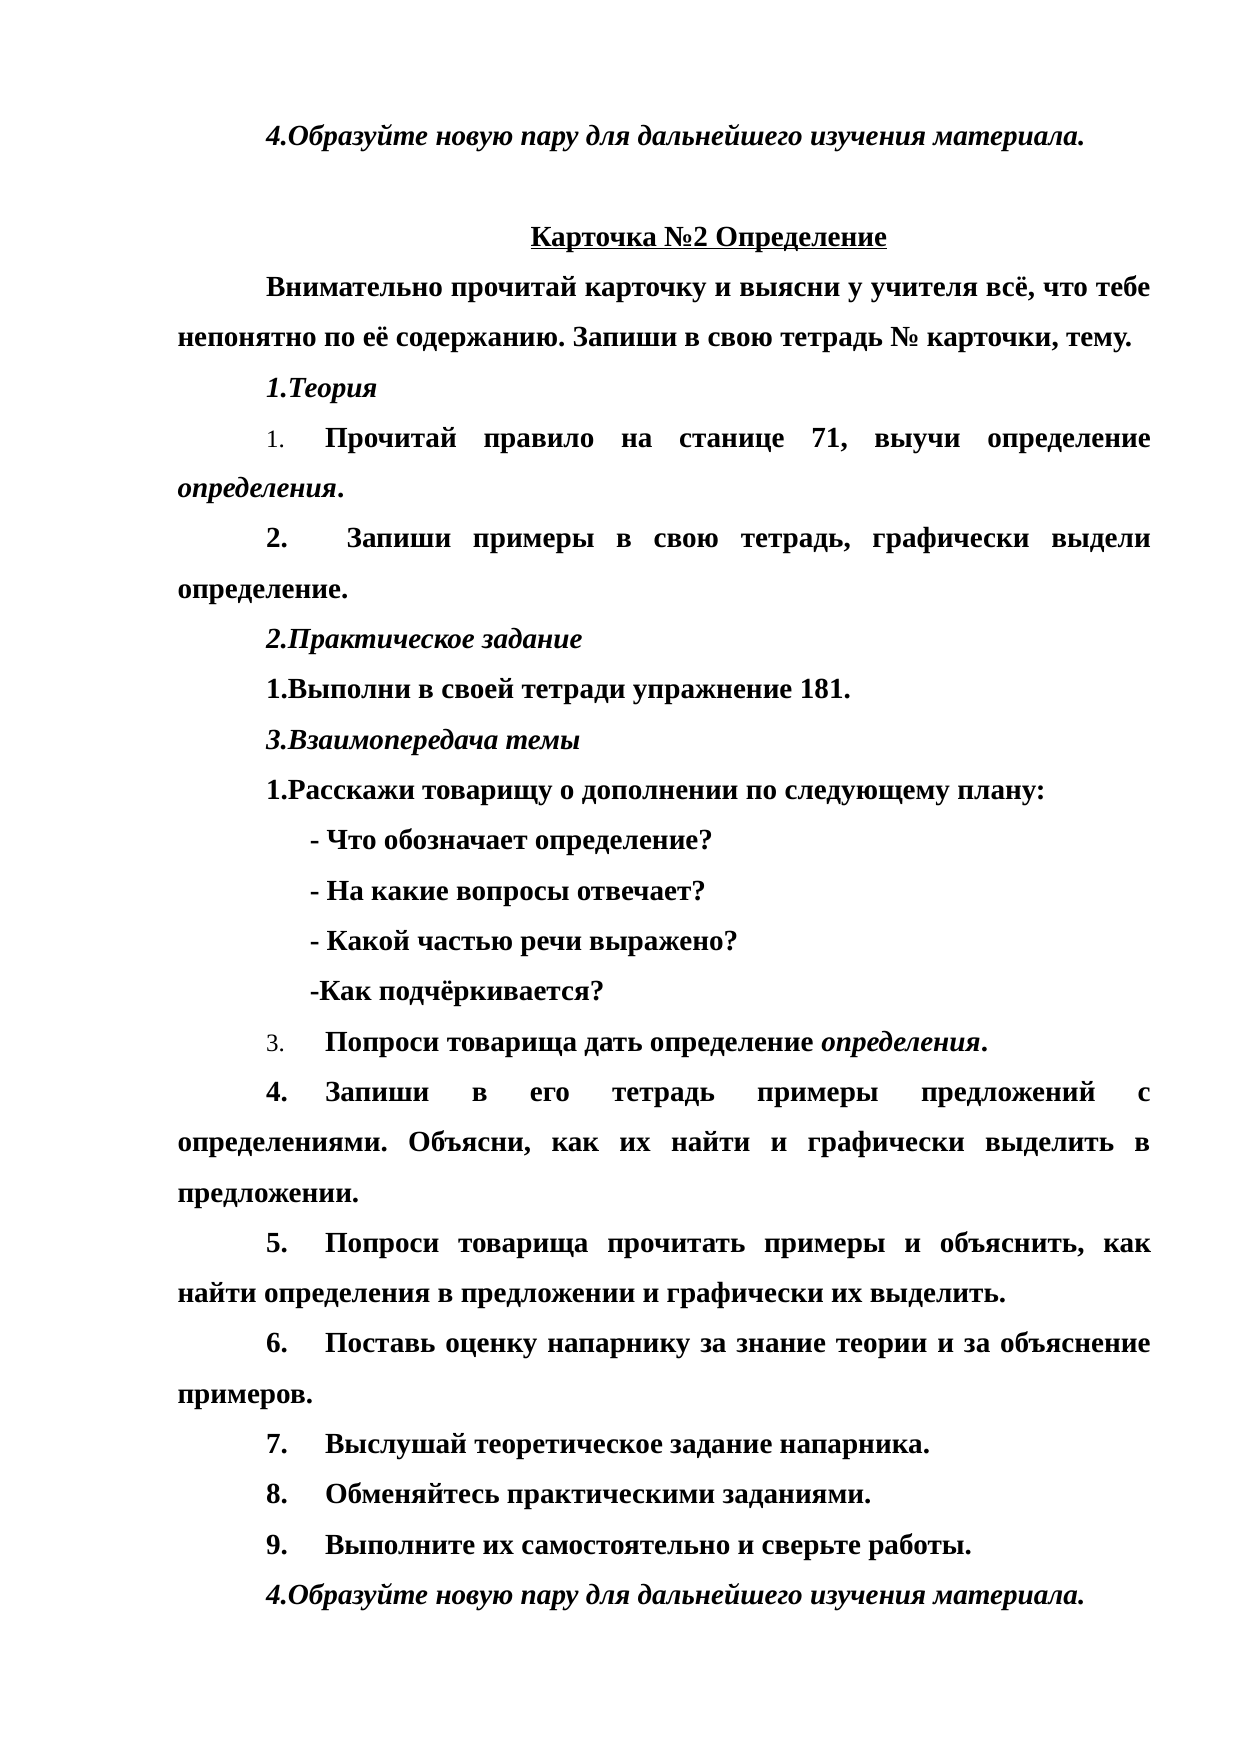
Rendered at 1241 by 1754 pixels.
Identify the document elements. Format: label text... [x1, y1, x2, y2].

text 1.Расскажи товарищу о дополнении по следующему плану: [177, 772, 1152, 806]
list -Как подчёркивается? [177, 973, 1152, 1007]
list Обменяйтесь практическими заданиями. [177, 1477, 1152, 1510]
text 4.Образуйте новую пару для дальнейшего изучения материала. [177, 118, 1152, 152]
list Выслушай теоретическое задание напарника. [177, 1426, 1152, 1460]
list Запиши в его тетрадь примеры предложений с определениями. Объясни, как их найти и графически выделить в предложении. [177, 1074, 1152, 1208]
list Попроси товарища дать определение определения. [177, 1024, 1152, 1057]
list Поставь оценку напарнику за знание теории и за объяснение примеров. [177, 1326, 1152, 1409]
list - Какой частью речи выражено? [177, 923, 1152, 957]
text 3.Взаимопередача темы [177, 722, 1152, 755]
list - Что обозначает определение? [177, 822, 1152, 856]
list - На какие вопросы отвечает? [177, 873, 1152, 906]
list Выполните их самостоятельно и сверьте работы. [177, 1527, 1152, 1560]
text 1.Выполни в своей тетради упражнение 181. [177, 672, 1152, 705]
list Карточка №2 Определение [177, 219, 1152, 252]
text 2.Практическое задание [177, 621, 1152, 655]
list Прочитай правило на станице 71, выучи определение определения. [177, 420, 1152, 504]
text 4.Образуйте новую пару для дальнейшего изучения материала. [177, 1577, 1152, 1611]
list Внимательно прочитай карточку и выясни у учителя всё, что тебе непонятно по её содержанию. Запиши в свою тетрадь № карточки, тему. [177, 269, 1152, 353]
list 1.Теория [177, 370, 1152, 403]
list Попроси товарища прочитать примеры и объяснить, как найти определения в предложении и графически их выделить. [177, 1225, 1152, 1309]
list Запиши примеры в свою тетрадь, графически выдели определение. [177, 521, 1152, 604]
